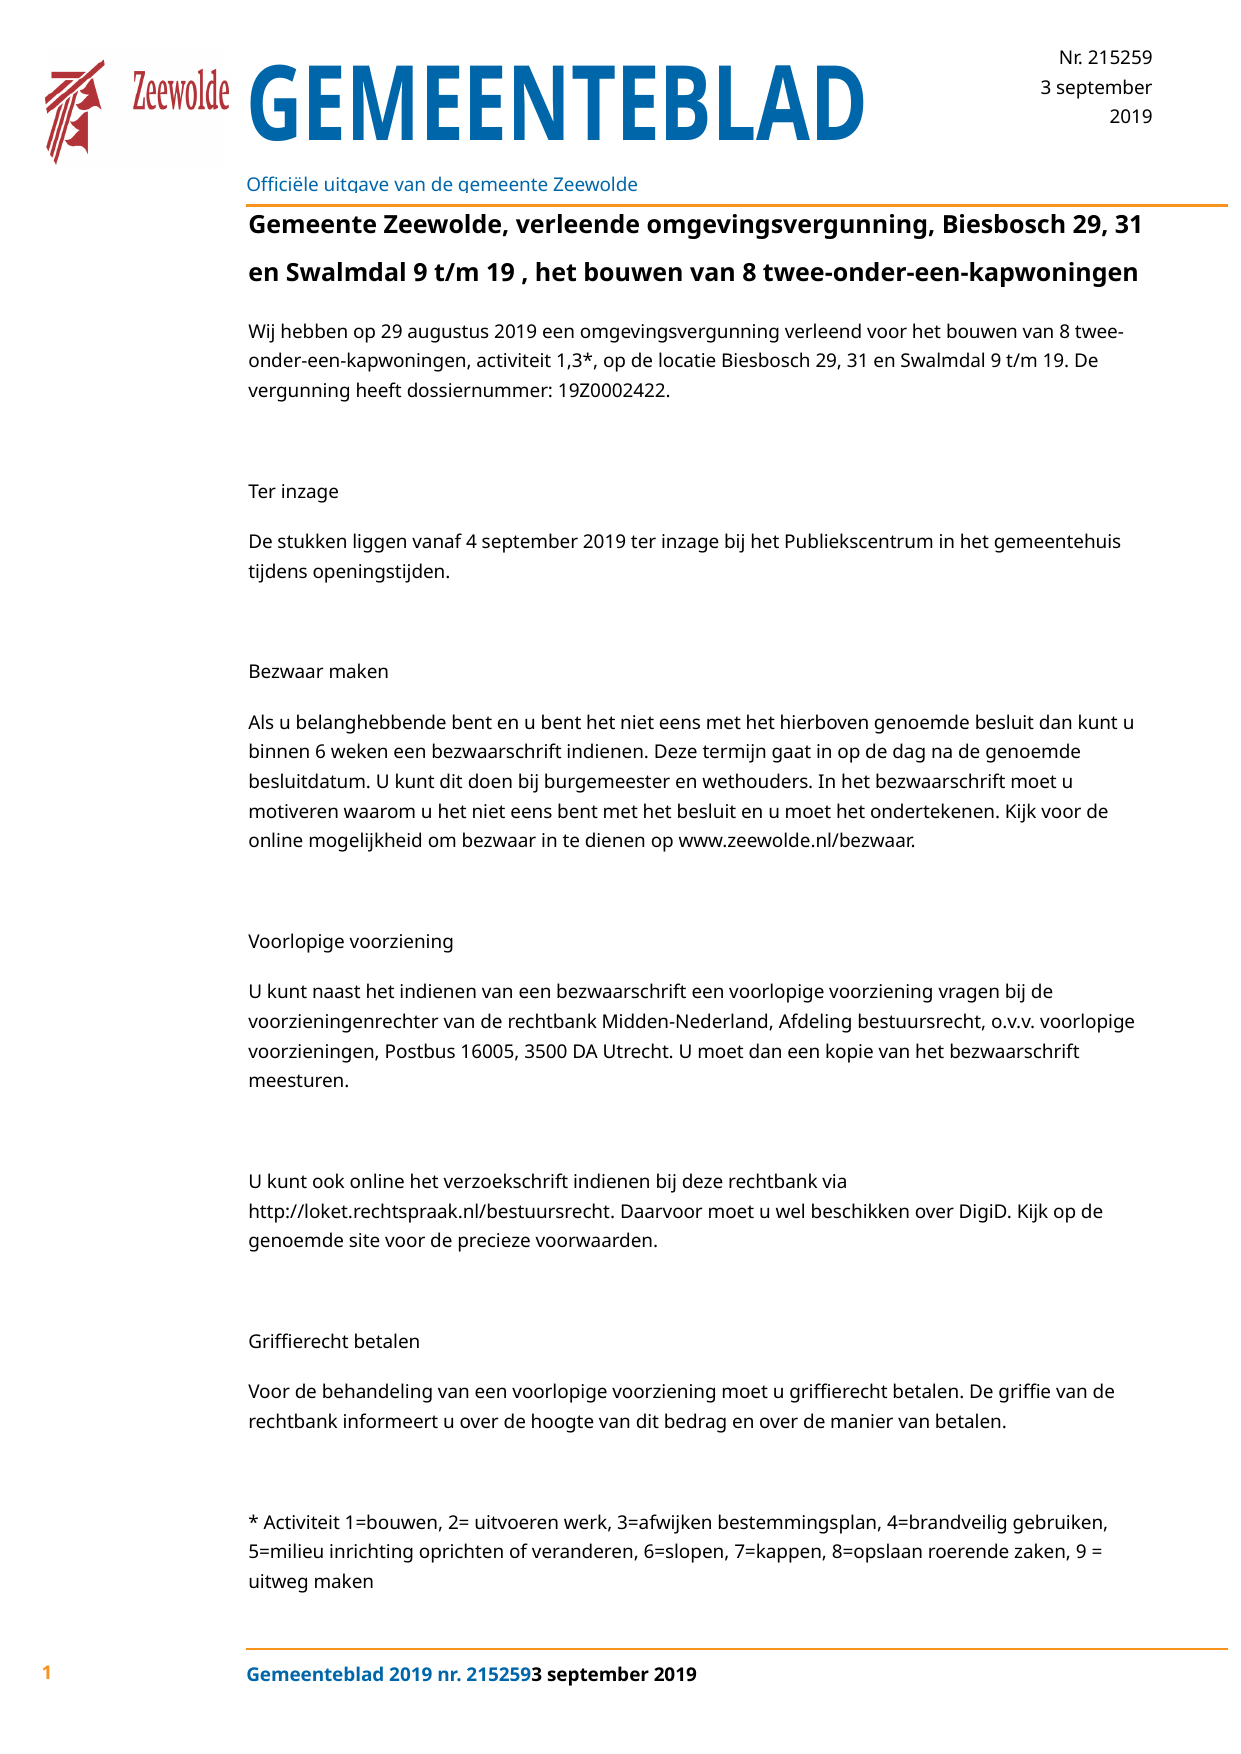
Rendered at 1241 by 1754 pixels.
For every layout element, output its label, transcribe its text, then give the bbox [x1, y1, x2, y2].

text U kunt naast het indienen van een bezwaarschrift een voorlopige voorziening vragen bij de voorzieningenrechter van de rechtbank Midden-Nederland, Afdeling bestuursrecht, o.v.v. voorlopige voorzieningen, Postbus 16005, 3500 DA Utrecht. U moet dan een kopie van het bezwaarschrift meesturen. [248, 979, 1152, 1093]
text Voorlopige voorziening [248, 928, 1152, 954]
text De stukken liggen vanaf 4 september 2019 ter inzage bij het Publiekscentrum in het gemeentehuis tijdens openingstijden. [248, 528, 1152, 584]
text Wij hebben op 29 augustus 2019 een omgevingsvergunning verleend voor het bouwen van 8 twee-onder-een-kapwoningen, activiteit 1,3*, op de locatie Biesbosch 29, 31 en Swalmdal 9 t/m 19. De vergunning heeft dossiernummer: 19Z0002422. [248, 318, 1152, 403]
text Griffierecht betalen [248, 1328, 1152, 1354]
text * Activiteit 1=bouwen, 2= uitvoeren werk, 3=afwijken bestemmingsplan, 4=brandveilig gebruiken, 5=milieu inrichting oprichten of veranderen, 6=slopen, 7=kappen, 8=opslaan roerende zaken, 9 = uitweg maken [248, 1509, 1152, 1594]
text Bezwaar maken [248, 659, 1152, 684]
text Als u belanghebbende bent en u bent het niet eens met het hierboven genoemde besluit dan kunt u binnen 6 weken een bezwaarschrift indienen. Deze termijn gaat in op de dag na de genoemde besluitdatum. U kunt dit doen bij burgemeester en wethouders. In het bezwaarschrift moet u motiveren waarom u het niet eens bent met het besluit en u moet het ondertekenen. Kijk voor de online mogelijkheid om bezwaar in te dienen op www.zeewolde.nl/bezwaar. [248, 709, 1152, 853]
picture [41, 47, 231, 172]
text Ter inzage [248, 478, 1152, 504]
text Gemeente Zeewolde, verleende omgevingsvergunning, Biesbosch 29, 31 en Swalmdal 9 t/m 19 , het bouwen van 8 twee-onder-een-kapwoningen [248, 207, 1152, 288]
text U kunt ook online het verzoekschrift indienen bij deze rechtbank via http://loket.rechtspraak.nl/bestuursrecht. Daarvoor moet u wel beschikken over DigiD. Kijk op de genoemde site voor de precieze voorwaarden. [248, 1168, 1152, 1253]
text Voor de behandeling van een voorlopige voorziening moet u griffierecht betalen. De griffie van de rechtbank informeert u over de hoogte van dit bedrag en over de manier van betalen. [248, 1379, 1152, 1434]
